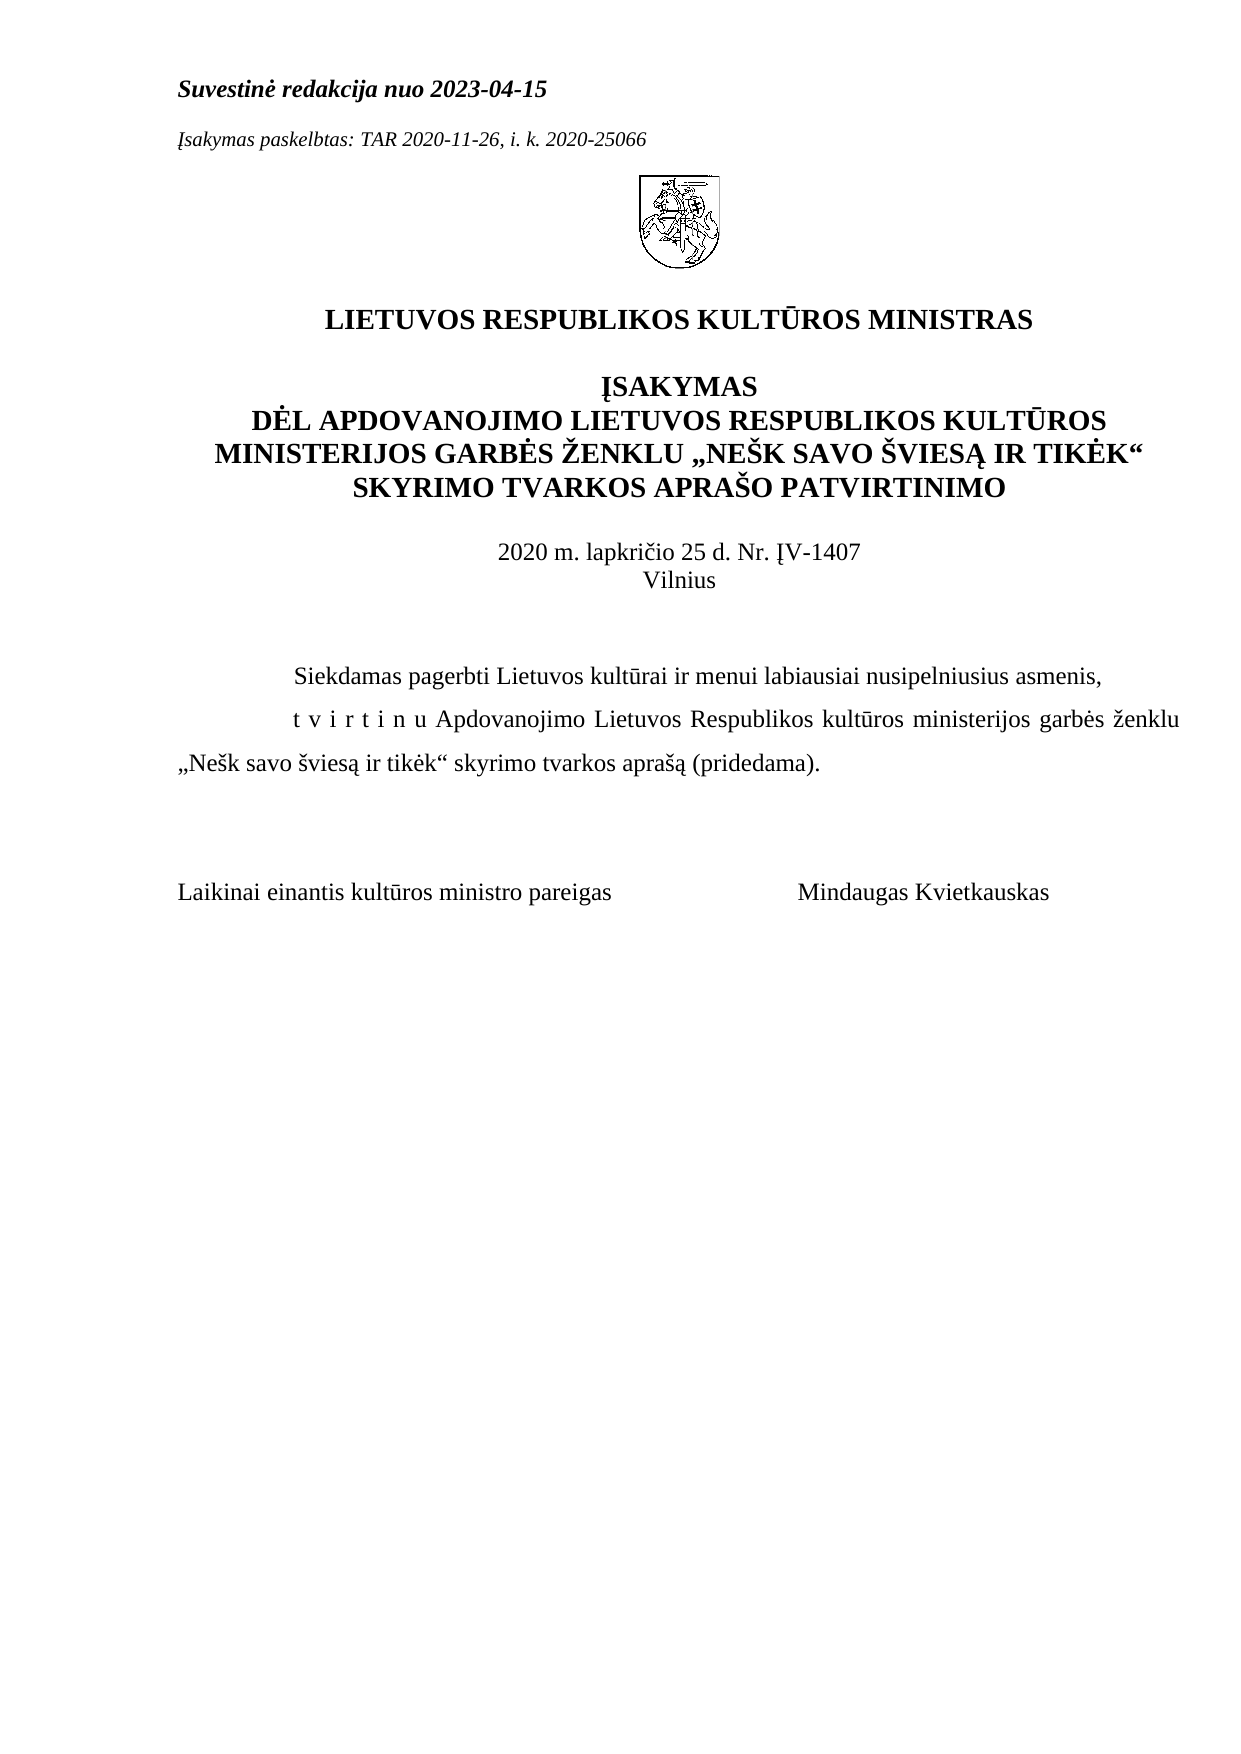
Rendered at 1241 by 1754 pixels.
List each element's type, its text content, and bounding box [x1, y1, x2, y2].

text DĖL apdovanojimo lietuvos respublikos kultūros ministerijos garbės ženklu „nešk savo šviesą ir tikėk“ skyrimo TVARKOS APRAŠO patvIRTINIMO [177, 403, 1181, 503]
text Vilnius [177, 566, 1181, 594]
text Laikinai einantis kultūros ministro pareigas Mindaugas Kvietkauskas [177, 877, 1181, 906]
text Suvestinė redakcija nuo 2023-04-15 [177, 74, 1181, 103]
text t v i r t i n u Apdovanojimo Lietuvos Respublikos kultūros ministerijos garbės ženklu „Nešk savo šviesą ir tikėk“ skyrimo tvarkos aprašą (pridedama). [177, 704, 1181, 776]
text Siekdamas pagerbti Lietuvos kultūrai ir menui labiausiai nusipelniusius asmenis, [177, 661, 1181, 690]
text 2020 m. lapkričio 25 d. Nr. ĮV-1407 [177, 537, 1181, 566]
text ĮSAKYMAS [177, 369, 1181, 403]
text Įsakymas paskelbtas: TAR 2020-11-26, i. k. 2020-25066 [177, 127, 1181, 151]
text LIETUVOS RESPUBLIKOS KULTŪROS MINISTRAS [177, 302, 1181, 336]
